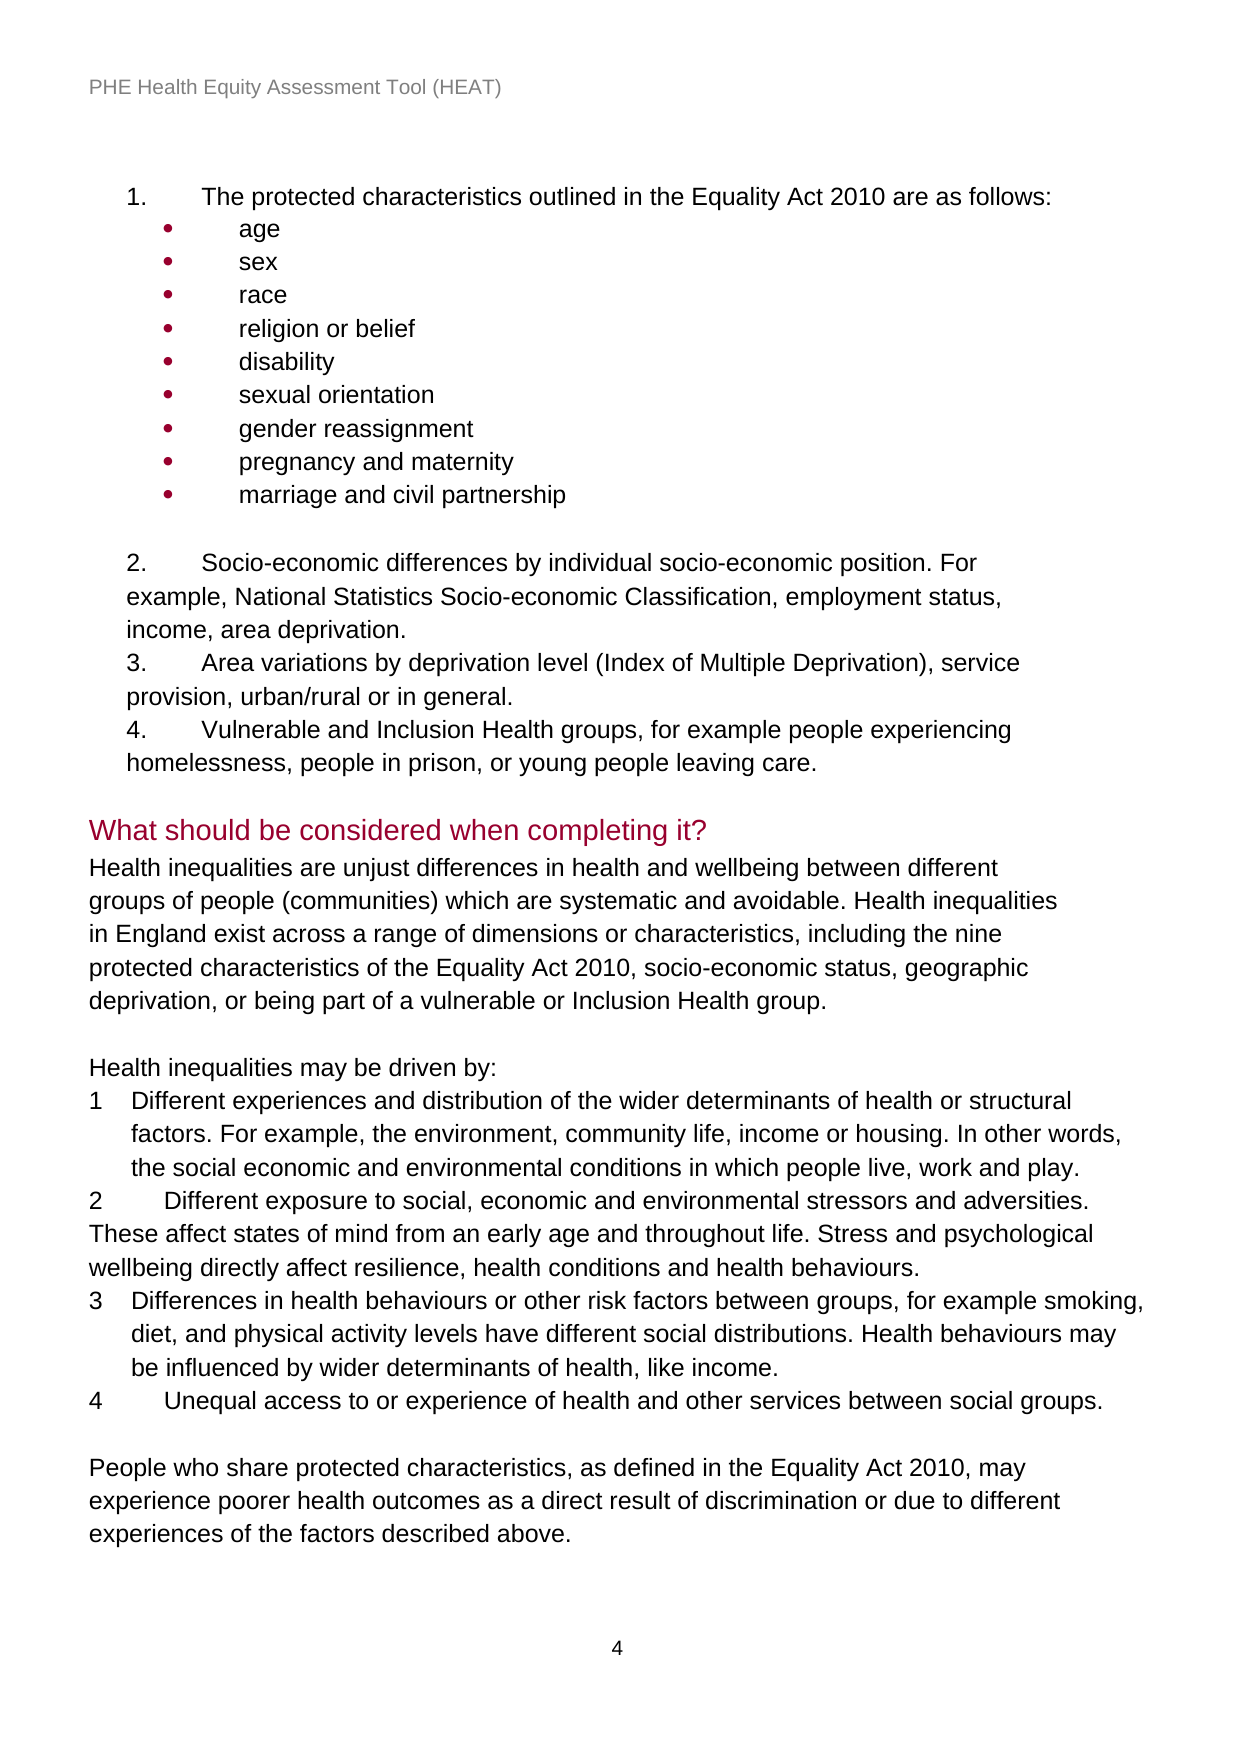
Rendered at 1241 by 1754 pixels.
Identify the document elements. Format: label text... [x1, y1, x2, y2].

list Different exposure to social, economic and environmental stressors and adversities. These affect states of mind from an early age and throughout life. Stress and psychological wellbeing directly affect resilience, health conditions and health behaviours. [89, 1181, 1122, 1281]
list sexual orientation [164, 377, 1146, 411]
text People who share protected characteristics, as defined in the Equality Act 2010, may experience poorer health outcomes as a direct result of discrimination or due to different experiences of the factors described above. [89, 1448, 1063, 1548]
subtitle What should be considered when completing it? [89, 811, 1146, 848]
list Vulnerable and Inclusion Health groups, for example people experiencing homelessness, people in prison, or young people leaving care. [126, 711, 1063, 777]
text Health inequalities may be driven by: [89, 1048, 1063, 1081]
list Unequal access to or experience of health and other services between social groups. [89, 1381, 1107, 1415]
list disability [164, 344, 1146, 377]
list Different experiences and distribution of the wider determinants of health or structural factors. For example, the environment, community life, income or housing. In other words, the social economic and environmental conditions in which people live, work and play. [89, 1081, 1146, 1181]
list Differences in health behaviours or other risk factors between groups, for example smoking, diet, and physical activity levels have different social distributions. Health behaviours may be influenced by wider determinants of health, like income. [89, 1281, 1146, 1381]
list marriage and civil partnership [164, 477, 1146, 511]
list age [164, 211, 1146, 244]
list race [164, 277, 1146, 311]
list Socio-economic differences by individual socio-economic position. For example, National Statistics Socio-economic Classification, employment status, income, area deprivation. [126, 544, 1063, 644]
list gender reassignment [164, 411, 1146, 444]
list The protected characteristics outlined in the Equality Act 2010 are as follows: [126, 177, 1063, 211]
list Area variations by deprivation level (Index of Multiple Deprivation), service provision, urban/rural or in general. [126, 644, 1063, 711]
text Health inequalities are unjust differences in health and wellbeing between different groups of people (communities) which are systematic and avoidable. Health inequalities in England exist across a range of dimensions or characteristics, including the nine protected characteristics of the Equality Act 2010, socio-economic status, geographic deprivation, or being part of a vulnerable or Inclusion Health group. [89, 848, 1063, 1015]
list sex [164, 244, 1146, 277]
list religion or belief [164, 311, 1146, 344]
list pregnancy and maternity [164, 444, 1146, 477]
